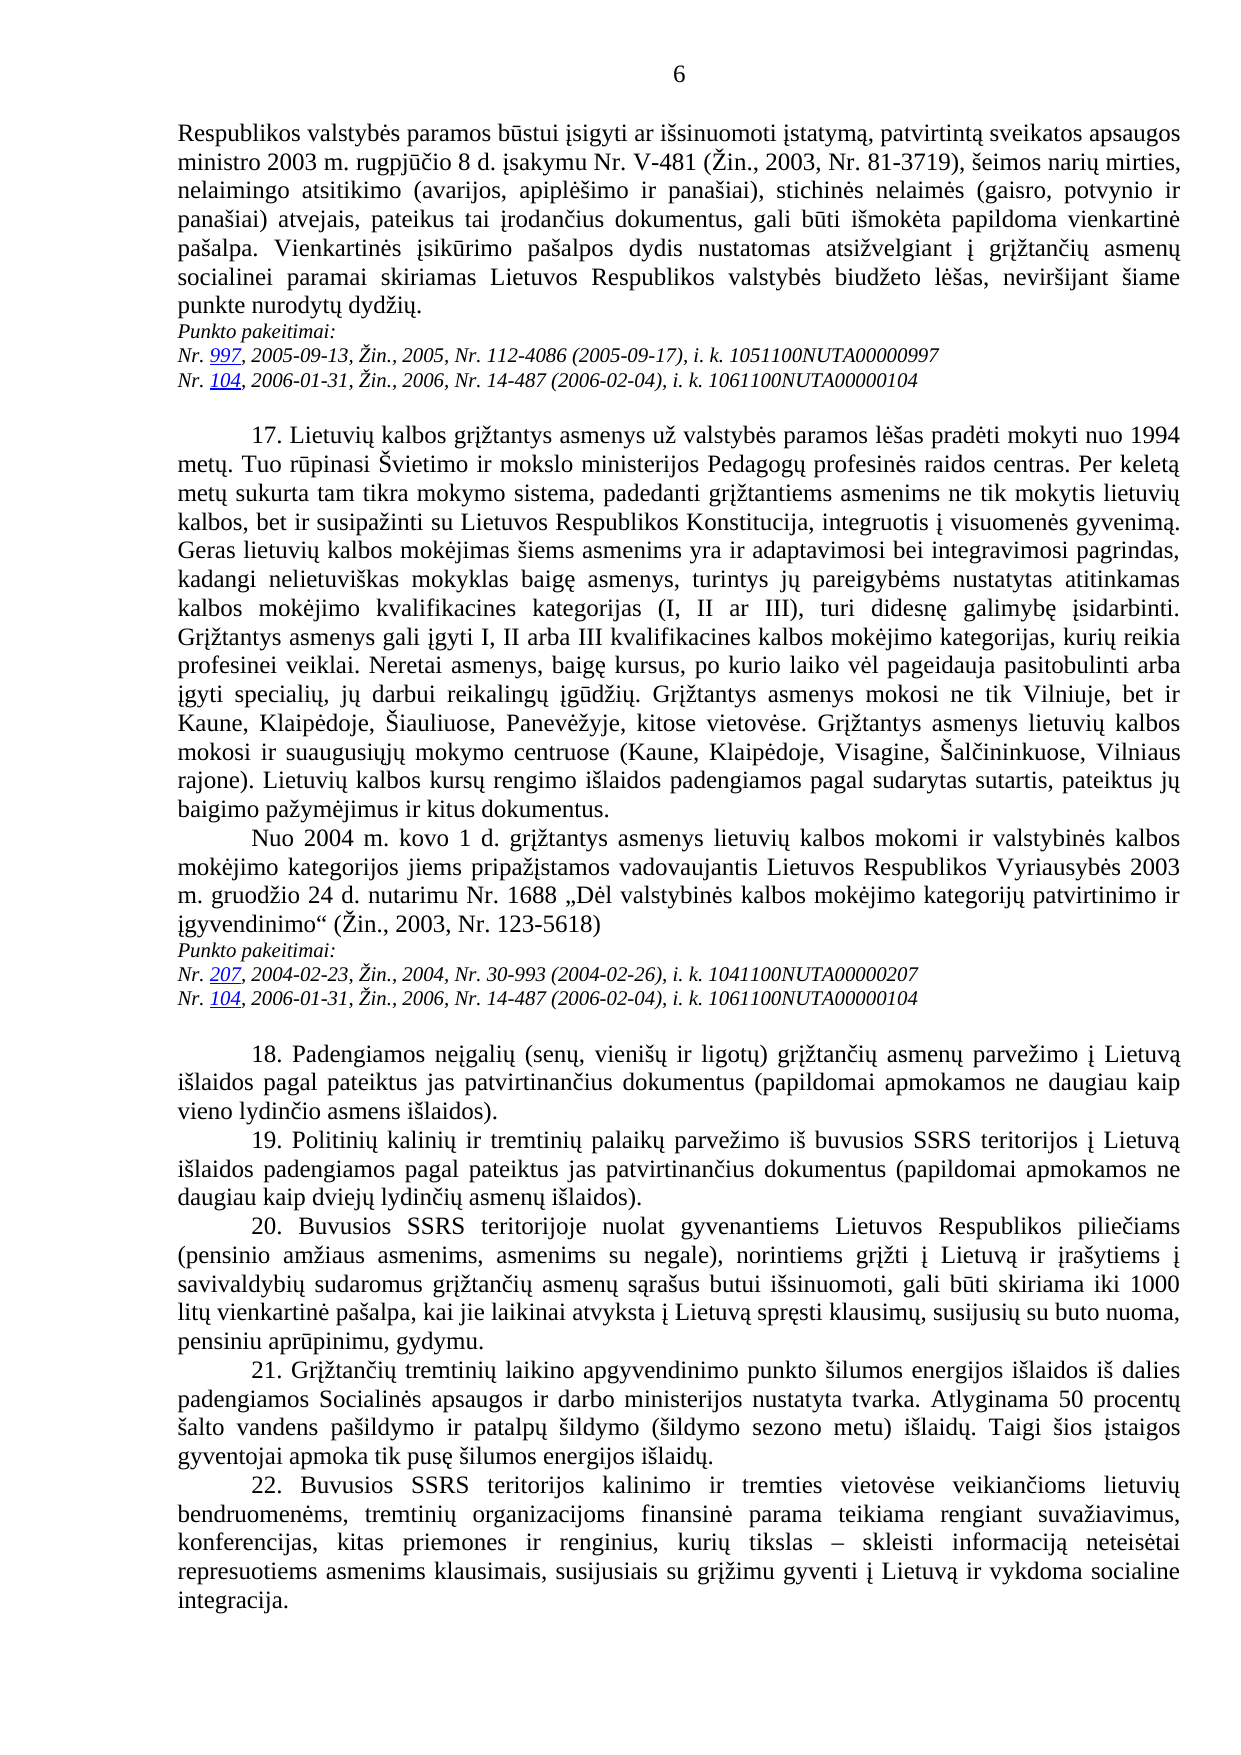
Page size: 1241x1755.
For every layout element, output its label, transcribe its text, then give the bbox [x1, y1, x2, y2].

text 17. Lietuvių kalbos grįžtantys asmenys už valstybės paramos lėšas pradėti mokyti nuo 1994 metų. Tuo rūpinasi Švietimo ir mokslo ministerijos Pedagogų profesinės raidos centras. Per keletą metų sukurta tam tikra mokymo sistema, padedanti grįžtantiems asmenims ne tik mokytis lietuvių kalbos, bet ir susipažinti su Lietuvos Respublikos Konstitucija, integruotis į visuomenės gyvenimą. Geras lietuvių kalbos mokėjimas šiems asmenims yra ir adaptavimosi bei integravimosi pagrindas, kadangi nelietuviškas mokyklas baigę asmenys, turintys jų pareigybėms nustatytas atitinkamas kalbos mokėjimo kvalifikacines kategorijas (I, II ar III), turi didesnę galimybę įsidarbinti. Grįžtantys asmenys gali įgyti I, II arba III kvalifikacines kalbos mokėjimo kategorijas, kurių reikia profesinei veiklai. Neretai asmenys, baigę kursus, po kurio laiko vėl pageidauja pasitobulinti arba įgyti specialių, jų darbui reikalingų įgūdžių. Grįžtantys asmenys mokosi ne tik Vilniuje, bet ir Kaune, Klaipėdoje, Šiauliuose, Panevėžyje, kitose vietovėse. Grįžtantys asmenys lietuvių kalbos mokosi ir suaugusiųjų mokymo centruose (Kaune, Klaipėdoje, Visagine, Šalčininkuose, Vilniaus rajone). Lietuvių kalbos kursų rengimo išlaidos padengiamos pagal sudarytas sutartis, pateiktus jų baigimo pažymėjimus ir kitus dokumentus. [177, 420, 1181, 823]
text Respublikos valstybės paramos būstui įsigyti ar išsinuomoti įstatymą, patvirtintą sveikatos apsaugos ministro 2003 m. rugpjūčio 8 d. įsakymu Nr. V-481 (Žin., 2003, Nr. 81-3719), šeimos narių mirties, nelaimingo atsitikimo (avarijos, apiplėšimo ir panašiai), stichinės nelaimės (gaisro, potvynio ir panašiai) atvejais, pateikus tai įrodančius dokumentus, gali būti išmokėta papildoma vienkartinė pašalpa. Vienkartinės įsikūrimo pašalpos dydis nustatomas atsižvelgiant į grįžtančių asmenų socialinei paramai skiriamas Lietuvos Respublikos valstybės biudžeto lėšas, neviršijant šiame punkte nurodytų dydžių. [177, 118, 1181, 319]
text Nr. 207, 2004-02-23, Žin., 2004, Nr. 30-993 (2004-02-26), i. k. 1041100NUTA00000207 [177, 962, 1181, 986]
text Nr. 997, 2005-09-13, Žin., 2005, Nr. 112-4086 (2005-09-17), i. k. 1051100NUTA00000997 [177, 343, 1181, 367]
text Punkto pakeitimai: [177, 319, 1181, 343]
text Nuo 2004 m. kovo 1 d. grįžtantys asmenys lietuvių kalbos mokomi ir valstybinės kalbos mokėjimo kategorijos jiems pripažįstamos vadovaujantis Lietuvos Respublikos Vyriausybės 2003 m. gruodžio 24 d. nutarimu Nr. 1688 „Dėl valstybinės kalbos mokėjimo kategorijų patvirtinimo ir įgyvendinimo“ (Žin., 2003, Nr. 123-5618) [177, 823, 1181, 938]
text 18. Padengiamos neįgalių (senų, vienišų ir ligotų) grįžtančių asmenų parvežimo į Lietuvą išlaidos pagal pateiktus jas patvirtinančius dokumentus (papildomai apmokamos ne daugiau kaip vieno lydinčio asmens išlaidos). [177, 1039, 1181, 1125]
text 21. Grįžtančių tremtinių laikino apgyvendinimo punkto šilumos energijos išlaidos iš dalies padengiamos Socialinės apsaugos ir darbo ministerijos nustatyta tvarka. Atlyginama 50 procentų šalto vandens pašildymo ir patalpų šildymo (šildymo sezono metu) išlaidų. Taigi šios įstaigos gyventojai apmoka tik pusę šilumos energijos išlaidų. [177, 1355, 1181, 1470]
text 22. Buvusios SSRS teritorijos kalinimo ir tremties vietovėse veikiančioms lietuvių bendruomenėms, tremtinių organizacijoms finansinė parama teikiama rengiant suvažiavimus, konferencijas, kitas priemones ir renginius, kurių tikslas – skleisti informaciją neteisėtai represuotiems asmenims klausimais, susijusiais su grįžimu gyventi į Lietuvą ir vykdoma socialine integracija. [177, 1470, 1181, 1614]
text Nr. 104, 2006-01-31, Žin., 2006, Nr. 14-487 (2006-02-04), i. k. 1061100NUTA00000104 [177, 986, 1181, 1010]
text 19. Politinių kalinių ir tremtinių palaikų parvežimo iš buvusios SSRS teritorijos į Lietuvą išlaidos padengiamos pagal pateiktus jas patvirtinančius dokumentus (papildomai apmokamos ne daugiau kaip dviejų lydinčių asmenų išlaidos). [177, 1125, 1181, 1211]
text 20. Buvusios SSRS teritorijoje nuolat gyvenantiems Lietuvos Respublikos piliečiams (pensinio amžiaus asmenims, asmenims su negale), norintiems grįžti į Lietuvą ir įrašytiems į savivaldybių sudaromus grįžtančių asmenų sąrašus butui išsinuomoti, gali būti skiriama iki 1000 litų vienkartinė pašalpa, kai jie laikinai atvyksta į Lietuvą spręsti klausimų, susijusių su buto nuoma, pensiniu aprūpinimu, gydymu. [177, 1211, 1181, 1355]
text Punkto pakeitimai: [177, 938, 1181, 962]
text Nr. 104, 2006-01-31, Žin., 2006, Nr. 14-487 (2006-02-04), i. k. 1061100NUTA00000104 [177, 367, 1181, 392]
